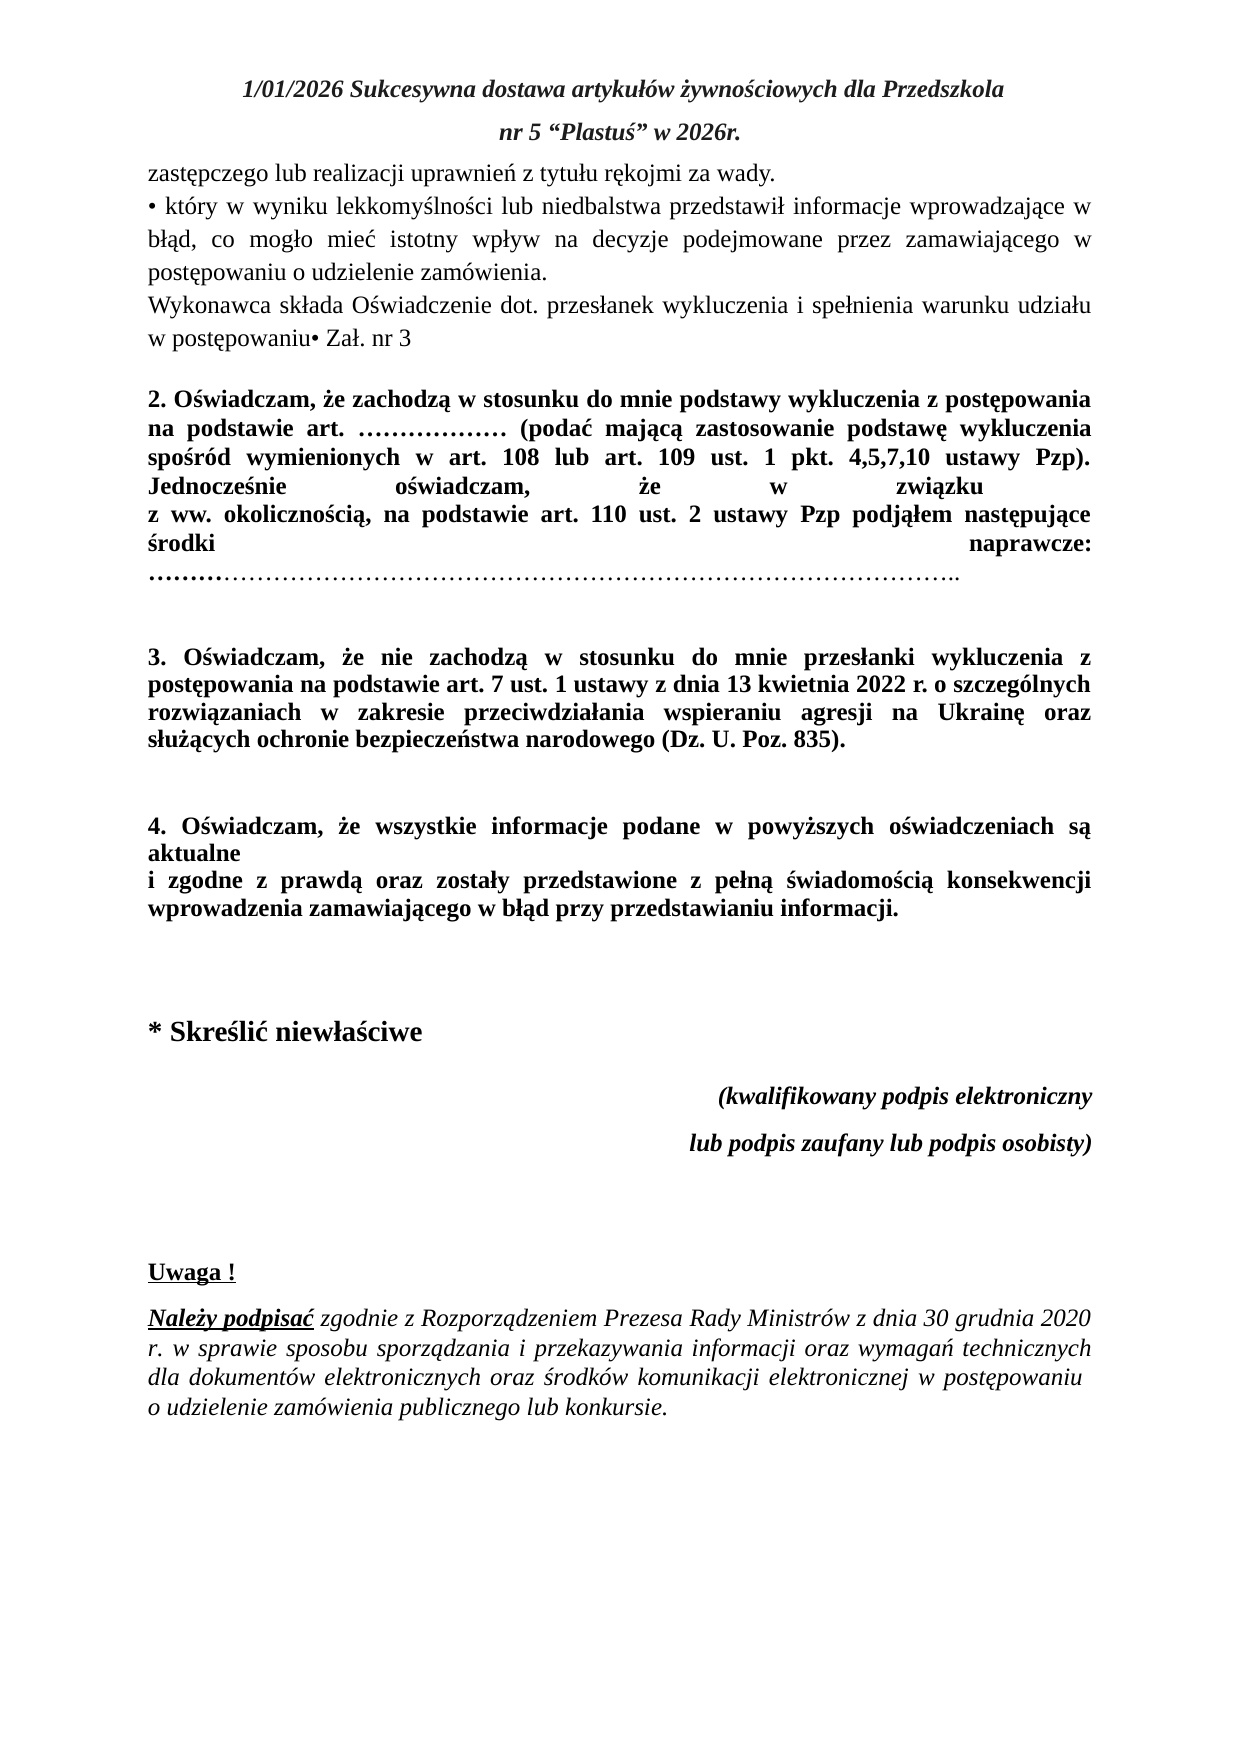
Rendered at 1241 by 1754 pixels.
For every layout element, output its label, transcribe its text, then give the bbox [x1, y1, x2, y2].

text lub podpis zaufany lub podpis osobisty) [148, 1128, 1092, 1156]
text Wykonawca składa Oświadczenie dot. przesłanek wykluczenia i spełnienia warunku udziału w postępowaniu• Zał. nr 3 [148, 290, 1092, 352]
text • który w wyniku lekkomyślności lub niedbalstwa przedstawił informacje wprowadzające w błąd, co mogło mieć istotny wpływ na decyzje podejmowane przez zamawiającego w postępowaniu o udzielenie zamówienia. [148, 191, 1092, 286]
text * Skreślić niewłaściwe [148, 1014, 1092, 1048]
text zastępczego lub realizacji uprawnień z tytułu rękojmi za wady. [148, 158, 1092, 186]
text Należy podpisać zgodnie z Rozporządzeniem Prezesa Rady Ministrów z dnia 30 grudnia 2020 r. w sprawie sposobu sporządzania i przekazywania informacji oraz wymagań technicznych dla dokumentów elektronicznych oraz środków komunikacji elektronicznej w postępowaniu o udzielenie zamówienia publicznego lub konkursie. [148, 1303, 1092, 1421]
text 3. Oświadczam, że nie zachodzą w stosunku do mnie przesłanki wykluczenia z postępowania na podstawie art. 7 ust. 1 ustawy z dnia 13 kwietnia 2022 r. o szczególnych rozwiązaniach w zakresie przeciwdziałania wspieraniu agresji na Ukrainę oraz służących ochronie bezpieczeństwa narodowego (Dz. U. Poz. 835). [148, 643, 1092, 753]
text Uwaga ! [148, 1257, 1092, 1286]
text 2. Oświadczam, że zachodzą w stosunku do mnie podstawy wykluczenia z postępowania na podstawie art. ……………… (podać mającą zastosowanie podstawę wykluczenia spośród wymienionych w art. 108 lub art. 109 ust. 1 pkt. 4,5,7,10 ustawy Pzp). Jednocześnie oświadczam, że w związku z ww. okolicznością, na podstawie art. 110 ust. 2 ustawy Pzp podjąłem następujące środki naprawcze: …………………………………………………………………………………….. [148, 384, 1092, 586]
text 4. Oświadczam, że wszystkie informacje podane w powyższych oświadczeniach są aktualne i zgodne z prawdą oraz zostały przedstawione z pełną świadomością konsekwencji wprowadzenia zamawiającego w błąd przy przedstawianiu informacji. [148, 812, 1092, 922]
text (kwalifikowany podpis elektroniczny [148, 1081, 1092, 1110]
